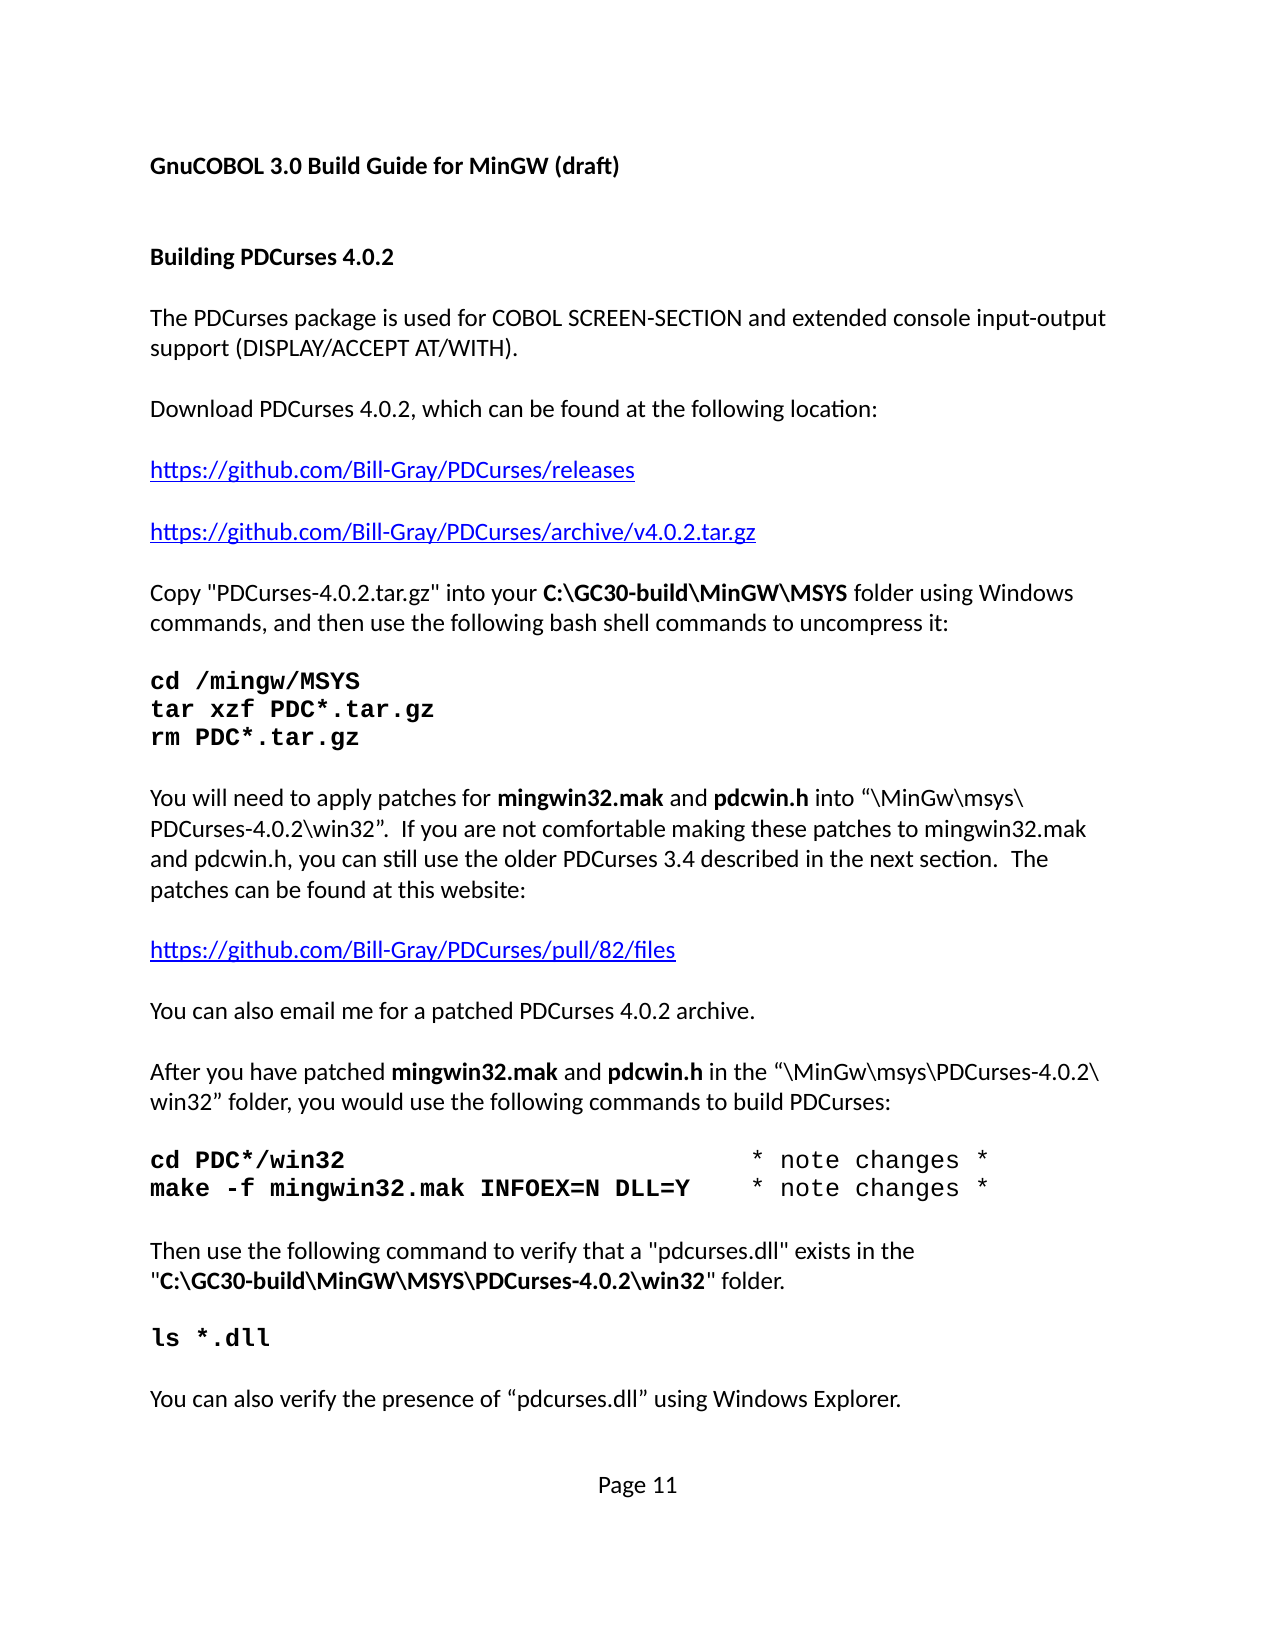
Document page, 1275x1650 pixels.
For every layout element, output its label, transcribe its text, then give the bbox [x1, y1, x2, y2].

text make -f mingwin32.mak INFOEX=N DLL=Y * note changes * [150, 1176, 1125, 1204]
text ls *.dll [150, 1325, 1125, 1353]
text "C:\GC30-build\MinGW\MSYS\PDCurses-4.0.2\win32" folder. [150, 1265, 1125, 1296]
text You can also email me for a patched PDCurses 4.0.2 archive. [150, 995, 1125, 1026]
text rm PDC*.tar.gz [150, 725, 1125, 753]
text cd PDC*/win32 * note changes * [150, 1148, 1125, 1176]
text cd /mingw/MSYS [150, 668, 1125, 697]
text tar xzf PDC*.tar.gz [150, 697, 1125, 725]
text After you have patched mingwin32.mak and pdcwin.h in the “\MinGw\msys\PDCurses-4.0.2\win32” folder, you would use the following commands to build PDCurses: [150, 1056, 1125, 1117]
text You will need to apply patches for mingwin32.mak and pdcwin.h into “\MinGw\msys\PDCurses-4.0.2\win32”. If you are not comfortable making these patches to mingwin32.mak and pdcwin.h, you can still use the older PDCurses 3.4 described in the next section. The patches can be found at this website: [150, 783, 1125, 905]
text https://github.com/Bill-Gray/PDCurses/releases [150, 455, 1125, 485]
text The PDCurses package is used for COBOL SCREEN-SECTION and extended console input-output support (DISPLAY/ACCEPT AT/WITH). [150, 302, 1125, 363]
text Building PDCurses 4.0.2 [150, 241, 1125, 272]
text You can also verify the presence of “pdcurses.dll” using Windows Explorer. [150, 1383, 1125, 1413]
text https://github.com/Bill-Gray/PDCurses/archive/v4.0.2.tar.gz [150, 516, 1125, 546]
text https://github.com/Bill-Gray/PDCurses/pull/82/files [150, 934, 1125, 964]
text Download PDCurses 4.0.2, which can be found at the following location: [150, 394, 1125, 424]
text Then use the following command to verify that a "pdcurses.dll" exists in the [150, 1235, 1125, 1265]
text Copy "PDCurses-4.0.2.tar.gz" into your C:\GC30-build\MinGW\MSYS folder using Windows commands, and then use the following bash shell commands to uncompress it: [150, 577, 1125, 638]
